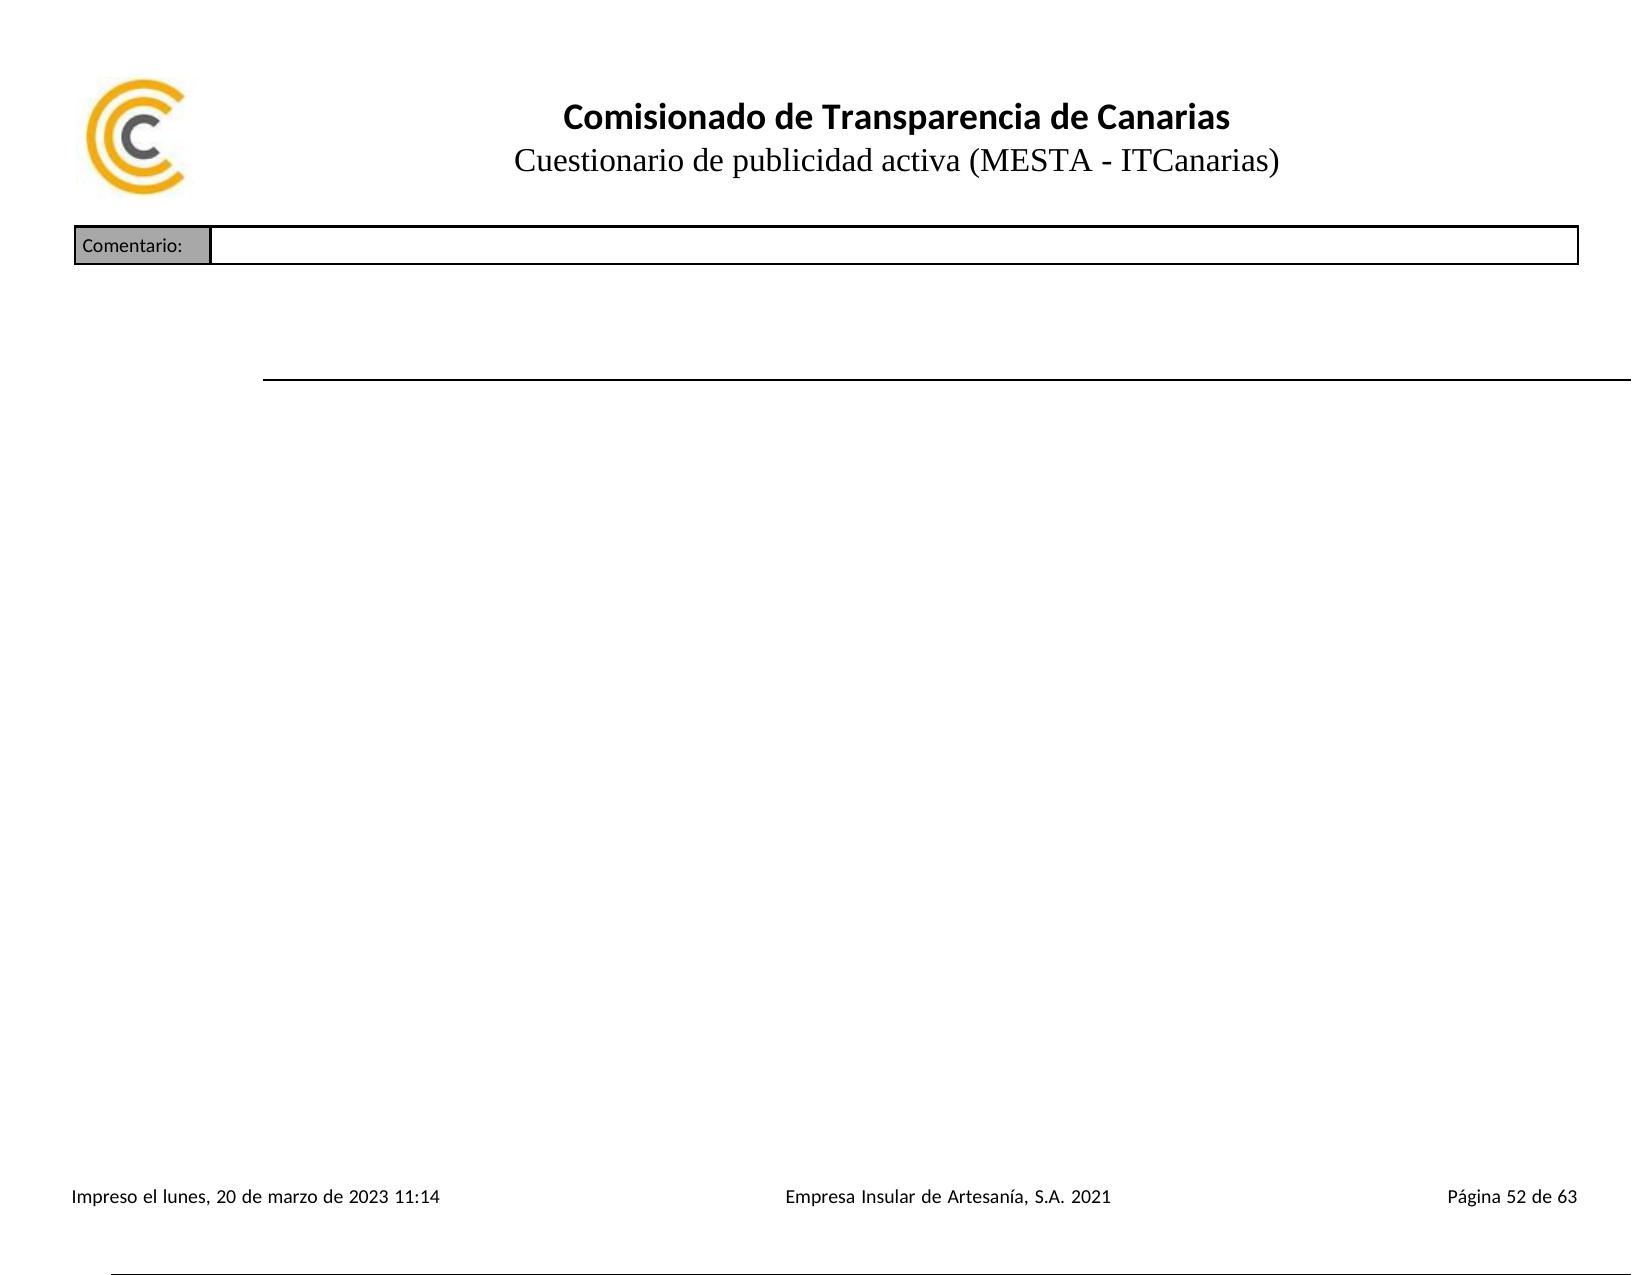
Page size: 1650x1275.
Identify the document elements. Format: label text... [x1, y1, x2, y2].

table_cell [212, 228, 1577, 263]
picture [76, 77, 197, 198]
table_cell Comentario: [76, 228, 209, 263]
